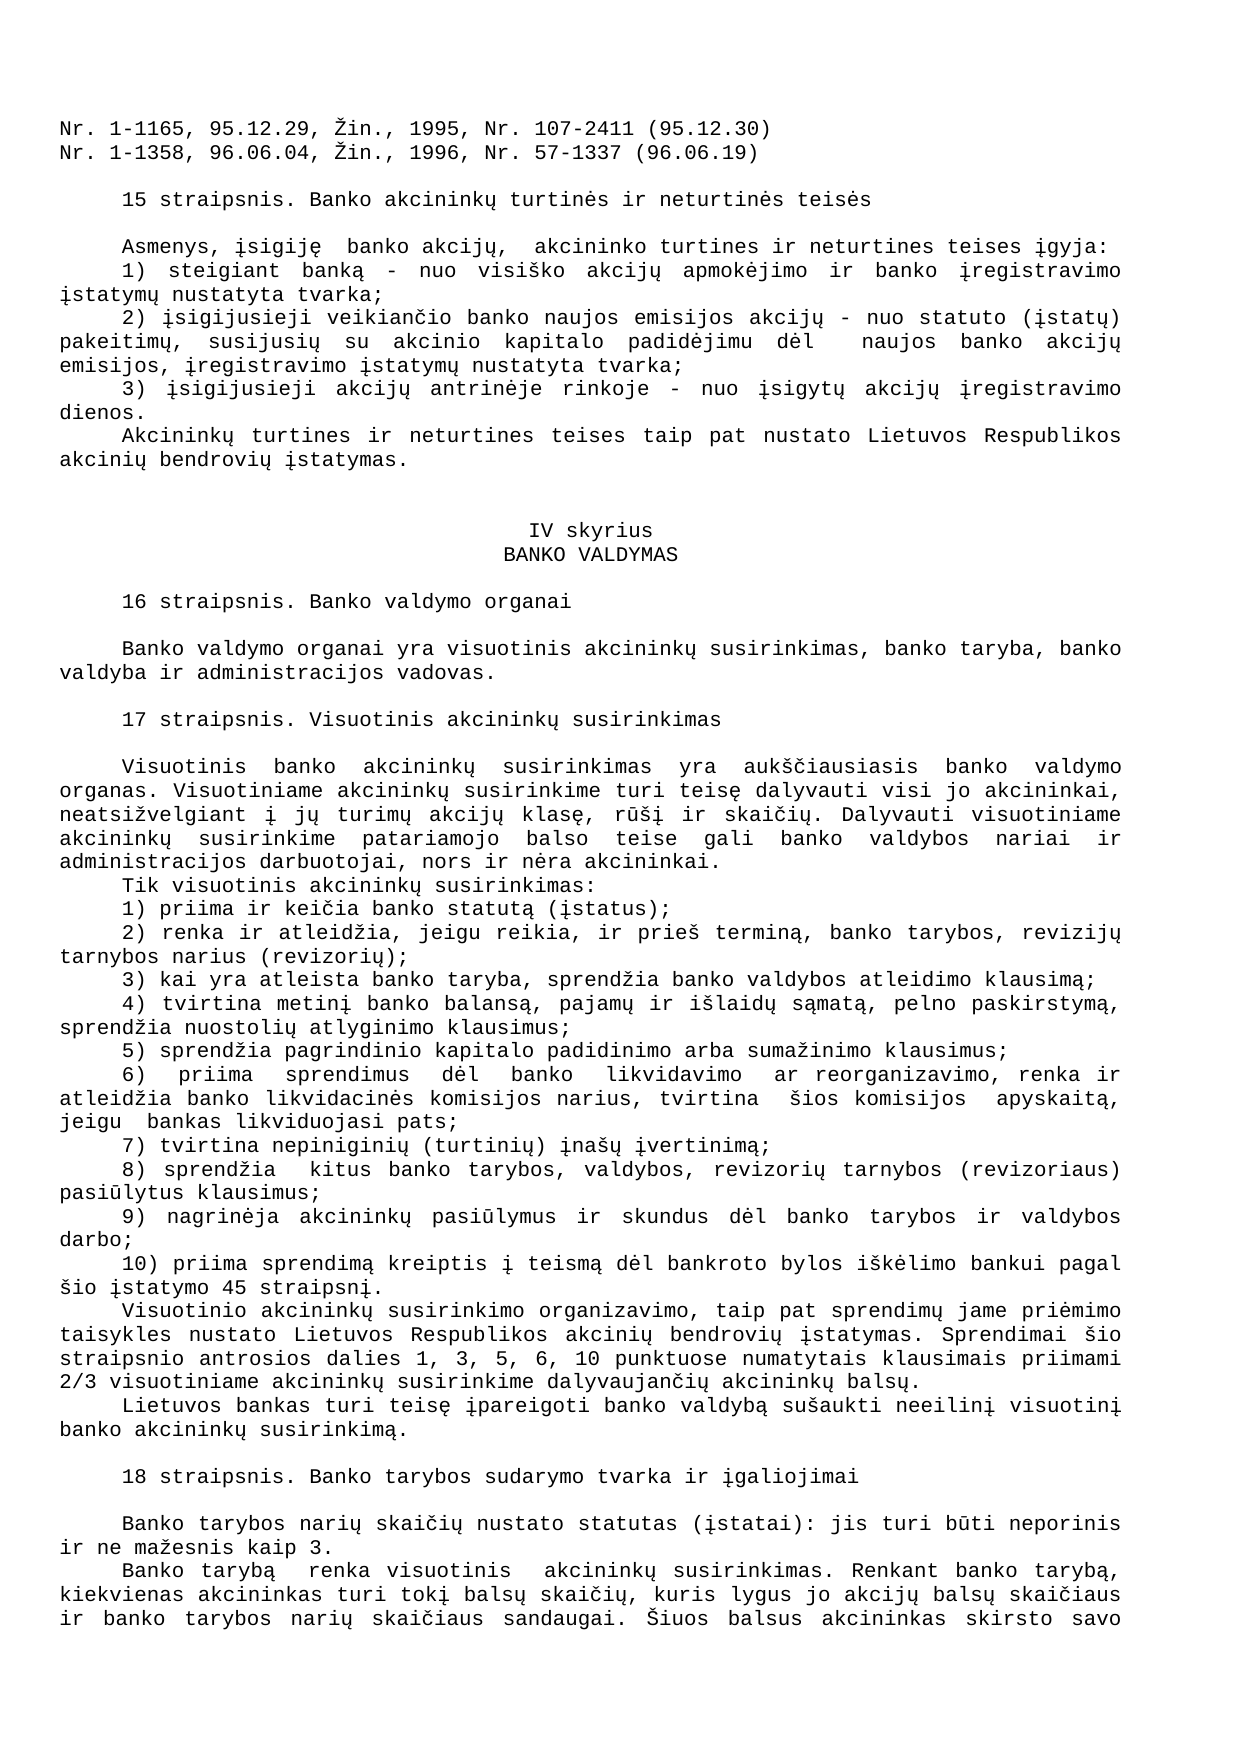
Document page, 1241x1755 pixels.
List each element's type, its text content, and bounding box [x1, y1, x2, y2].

text 6) priima sprendimus dėl banko likvidavimo ar reorganizavimo, renka ir atleidžia banko likvidacinės komisijos narius, tvirtina šios komisijos apyskaitą, jeigu bankas likviduojasi pats; [59, 1064, 1122, 1135]
text IV skyrius [59, 520, 1122, 544]
text 9) nagrinėja akcininkų pasiūlymus ir skundus dėl banko tarybos ir valdybos darbo; [59, 1206, 1122, 1253]
text 1) steigiant banką - nuo visiško akcijų apmokėjimo ir banko įregistravimo įstatymų nustatyta tvarka; [59, 260, 1122, 307]
text 16 straipsnis. Banko valdymo organai [59, 591, 1122, 615]
text 7) tvirtina nepiniginių (turtinių) įnašų įvertinimą; [59, 1135, 1122, 1158]
text 8) sprendžia kitus banko tarybos, valdybos, revizorių tarnybos (revizoriaus) pasiūlytus klausimus; [59, 1158, 1122, 1206]
text 4) tvirtina metinį banko balansą, pajamų ir išlaidų sąmatą, pelno paskirstymą, sprendžia nuostolių atlyginimo klausimus; [59, 993, 1122, 1040]
text Banko tarybos narių skaičių nustato statutas (įstatai): jis turi būti neporinis ir ne mažesnis kaip 3. [59, 1513, 1122, 1561]
text Asmenys, įsigiję banko akcijų, akcininko turtines ir neturtines teises įgyja: [59, 236, 1122, 260]
text Akcininkų turtines ir neturtines teises taip pat nustato Lietuvos Respublikos akcinių bendrovių įstatymas. [59, 426, 1122, 473]
text Lietuvos bankas turi teisę įpareigoti banko valdybą sušaukti neeilinį visuotinį banko akcininkų susirinkimą. [59, 1395, 1122, 1442]
text Visuotinis banko akcininkų susirinkimas yra aukščiausiasis banko valdymo organas. Visuotiniame akcininkų susirinkime turi teisę dalyvauti visi jo akcininkai, neatsižvelgiant į jų turimų akcijų klasę, rūšį ir skaičių. Dalyvauti visuotiniame akcininkų susirinkime patariamojo balso teise gali banko valdybos nariai ir administracijos darbuotojai, nors ir nėra akcininkai. [59, 757, 1122, 875]
text 3) kai yra atleista banko taryba, sprendžia banko valdybos atleidimo klausimą; [59, 969, 1122, 993]
text BANKO VALDYMAS [59, 544, 1122, 567]
text Nr. 1-1165, 95.12.29, Žin., 1995, Nr. 107-2411 (95.12.30) [59, 118, 1122, 142]
text 10) priima sprendimą kreiptis į teismą dėl bankroto bylos iškėlimo bankui pagal šio įstatymo 45 straipsnį. [59, 1253, 1122, 1300]
text Visuotinio akcininkų susirinkimo organizavimo, taip pat sprendimų jame priėmimo taisykles nustato Lietuvos Respublikos akcinių bendrovių įstatymas. Sprendimai šio straipsnio antrosios dalies 1, 3, 5, 6, 10 punktuose numatytais klausimais priimami 2/3 visuotiniame akcininkų susirinkime dalyvaujančių akcininkų balsų. [59, 1300, 1122, 1395]
text 15 straipsnis. Banko akcininkų turtinės ir neturtinės teisės [59, 189, 1122, 213]
text Nr. 1-1358, 96.06.04, Žin., 1996, Nr. 57-1337 (96.06.19) [59, 142, 1122, 165]
text Tik visuotinis akcininkų susirinkimas: [59, 875, 1122, 898]
text 2) įsigijusieji veikiančio banko naujos emisijos akcijų - nuo statuto (įstatų) pakeitimų, susijusių su akcinio kapitalo padidėjimu dėl naujos banko akcijų emisijos, įregistravimo įstatymų nustatyta tvarka; [59, 307, 1122, 378]
text 2) renka ir atleidžia, jeigu reikia, ir prieš terminą, banko tarybos, revizijų tarnybos narius (revizorių); [59, 922, 1122, 969]
text 3) įsigijusieji akcijų antrinėje rinkoje - nuo įsigytų akcijų įregistravimo dienos. [59, 378, 1122, 426]
text 18 straipsnis. Banko tarybos sudarymo tvarka ir įgaliojimai [59, 1466, 1122, 1489]
text Banko tarybą renka visuotinis akcininkų susirinkimas. Renkant banko tarybą, kiekvienas akcininkas turi tokį balsų skaičių, kuris lygus jo akcijų balsų skaičiaus ir banko tarybos narių skaičiaus sandaugai. Šiuos balsus akcininkas skirsto savo [59, 1561, 1122, 1631]
text 17 straipsnis. Visuotinis akcininkų susirinkimas [59, 709, 1122, 733]
text 1) priima ir keičia banko statutą (įstatus); [59, 898, 1122, 922]
text 5) sprendžia pagrindinio kapitalo padidinimo arba sumažinimo klausimus; [59, 1040, 1122, 1064]
text Banko valdymo organai yra visuotinis akcininkų susirinkimas, banko taryba, banko valdyba ir administracijos vadovas. [59, 638, 1122, 686]
